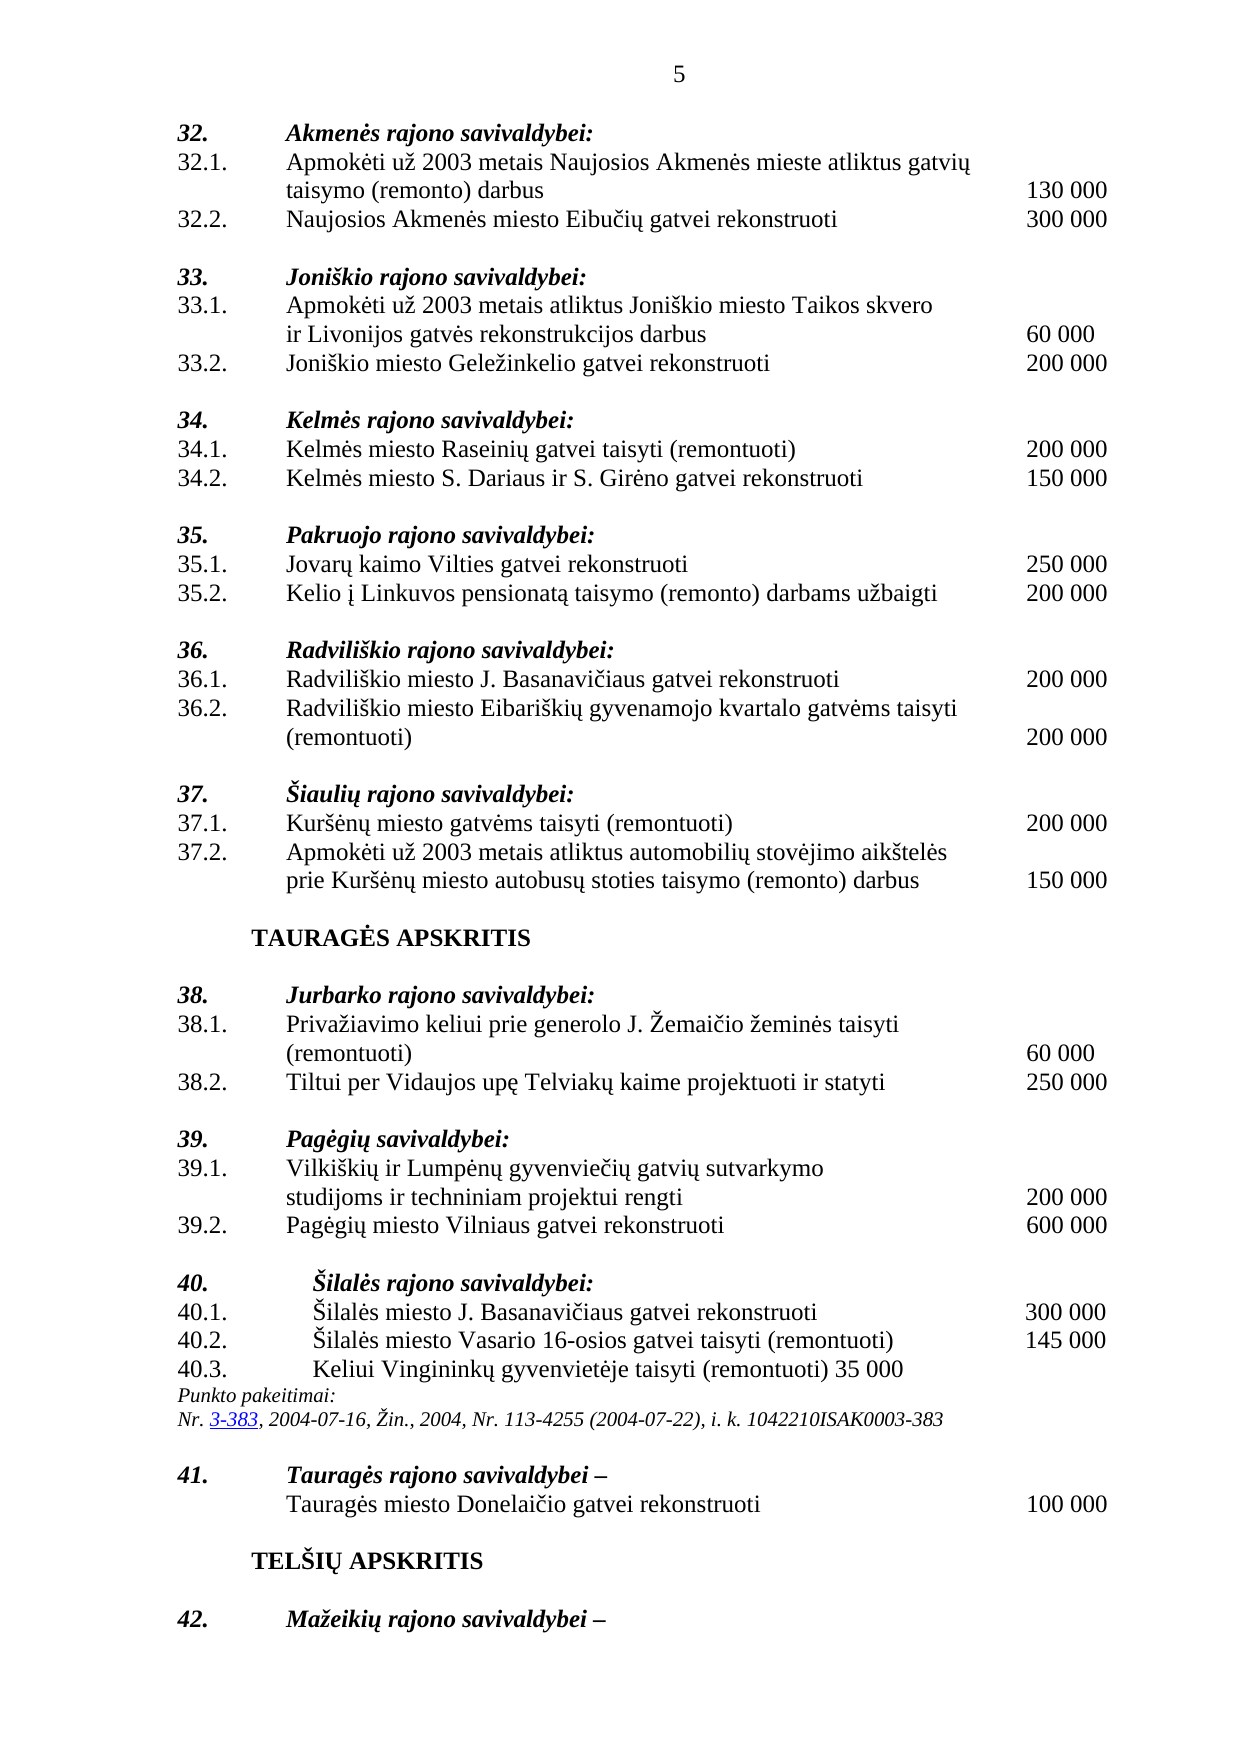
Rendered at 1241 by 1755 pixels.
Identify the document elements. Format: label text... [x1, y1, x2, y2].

text 40.2. Šilalės miesto Vasario 16-osios gatvei taisyti (remontuoti) 145 000 [177, 1326, 1181, 1354]
text (remontuoti) 60 000 [177, 1038, 1181, 1067]
text 34. Kelmės rajono savivaldybei: [177, 406, 1181, 434]
text 36. Radviliškio rajono savivaldybei: [177, 636, 1181, 664]
text Tauragės apskritis [177, 923, 1181, 952]
text prie Kuršėnų miesto autobusų stoties taisymo (remonto) darbus 150 000 [177, 866, 1181, 894]
text studijoms ir techniniam projektui rengti 200 000 [177, 1182, 1181, 1211]
text 37.2. Apmokėti už 2003 metais atliktus automobilių stovėjimo aikštelės [177, 837, 1181, 866]
text 39.2. Pagėgių miesto Vilniaus gatvei rekonstruoti 600 000 [177, 1211, 1181, 1239]
text 39.1. Vilkiškių ir Lumpėnų gyvenviečių gatvių sutvarkymo [177, 1153, 1181, 1182]
text 37.1. Kuršėnų miesto gatvėms taisyti (remontuoti) 200 000 [177, 808, 1181, 837]
text 38.2. Tiltui per Vidaujos upę Telviakų kaime projektuoti ir statyti 250 000 [177, 1067, 1181, 1096]
text Tauragės miesto Donelaičio gatvei rekonstruoti 100 000 [177, 1489, 1181, 1517]
text 39. Pagėgių savivaldybei: [177, 1124, 1181, 1153]
text (remontuoti) 200 000 [177, 722, 1181, 751]
text 38. Jurbarko rajono savivaldybei: [177, 981, 1181, 1009]
text 40.1. Šilalės miesto J. Basanavičiaus gatvei rekonstruoti 300 000 [177, 1297, 1181, 1326]
text Punkto pakeitimai: [177, 1383, 1181, 1407]
text 40.3. Keliui Vingininkų gyvenvietėje taisyti (remontuoti) 35 000 [177, 1354, 1181, 1383]
text 35.1. Jovarų kaimo Vilties gatvei rekonstruoti 250 000 [177, 549, 1181, 578]
text 32.2. Naujosios Akmenės miesto Eibučių gatvei rekonstruoti 300 000 [177, 204, 1181, 233]
text 32. Akmenės rajono savivaldybei: [177, 118, 1181, 147]
text 41. Tauragės rajono savivaldybei – [177, 1460, 1181, 1489]
text 32.1. Apmokėti už 2003 metais Naujosios Akmenės mieste atliktus gatvių [177, 147, 1181, 176]
text 37. Šiaulių rajono savivaldybei: [177, 779, 1181, 808]
text Nr. 3-383, 2004-07-16, Žin., 2004, Nr. 113-4255 (2004-07-22), i. k. 1042210ISAK0003-383 [177, 1407, 1181, 1431]
text ir Livonijos gatvės rekonstrukcijos darbus 60 000 [177, 319, 1181, 348]
text 34.2. Kelmės miesto S. Dariaus ir S. Girėno gatvei rekonstruoti 150 000 [177, 463, 1181, 492]
text 36.2. Radviliškio miesto Eibariškių gyvenamojo kvartalo gatvėms taisyti [177, 693, 1181, 722]
text taisymo (remonto) darbus 130 000 [177, 176, 1181, 204]
text 38.1. Privažiavimo keliui prie generolo J. Žemaičio žeminės taisyti [177, 1009, 1181, 1038]
text 40. Šilalės rajono savivaldybei: [177, 1268, 1181, 1297]
text 42. Mažeikių rajono savivaldybei – [177, 1604, 1181, 1632]
text Telšių apskritis [177, 1546, 1181, 1575]
text 33. Joniškio rajono savivaldybei: [177, 262, 1181, 291]
text 35.2. Kelio į Linkuvos pensionatą taisymo (remonto) darbams užbaigti 200 000 [177, 578, 1181, 607]
text 36.1. Radviliškio miesto J. Basanavičiaus gatvei rekonstruoti 200 000 [177, 664, 1181, 693]
text 34.1. Kelmės miesto Raseinių gatvei taisyti (remontuoti) 200 000 [177, 434, 1181, 463]
text 35. Pakruojo rajono savivaldybei: [177, 521, 1181, 549]
text 33.2. Joniškio miesto Geležinkelio gatvei rekonstruoti 200 000 [177, 348, 1181, 377]
text 33.1. Apmokėti už 2003 metais atliktus Joniškio miesto Taikos skvero [177, 291, 1181, 319]
